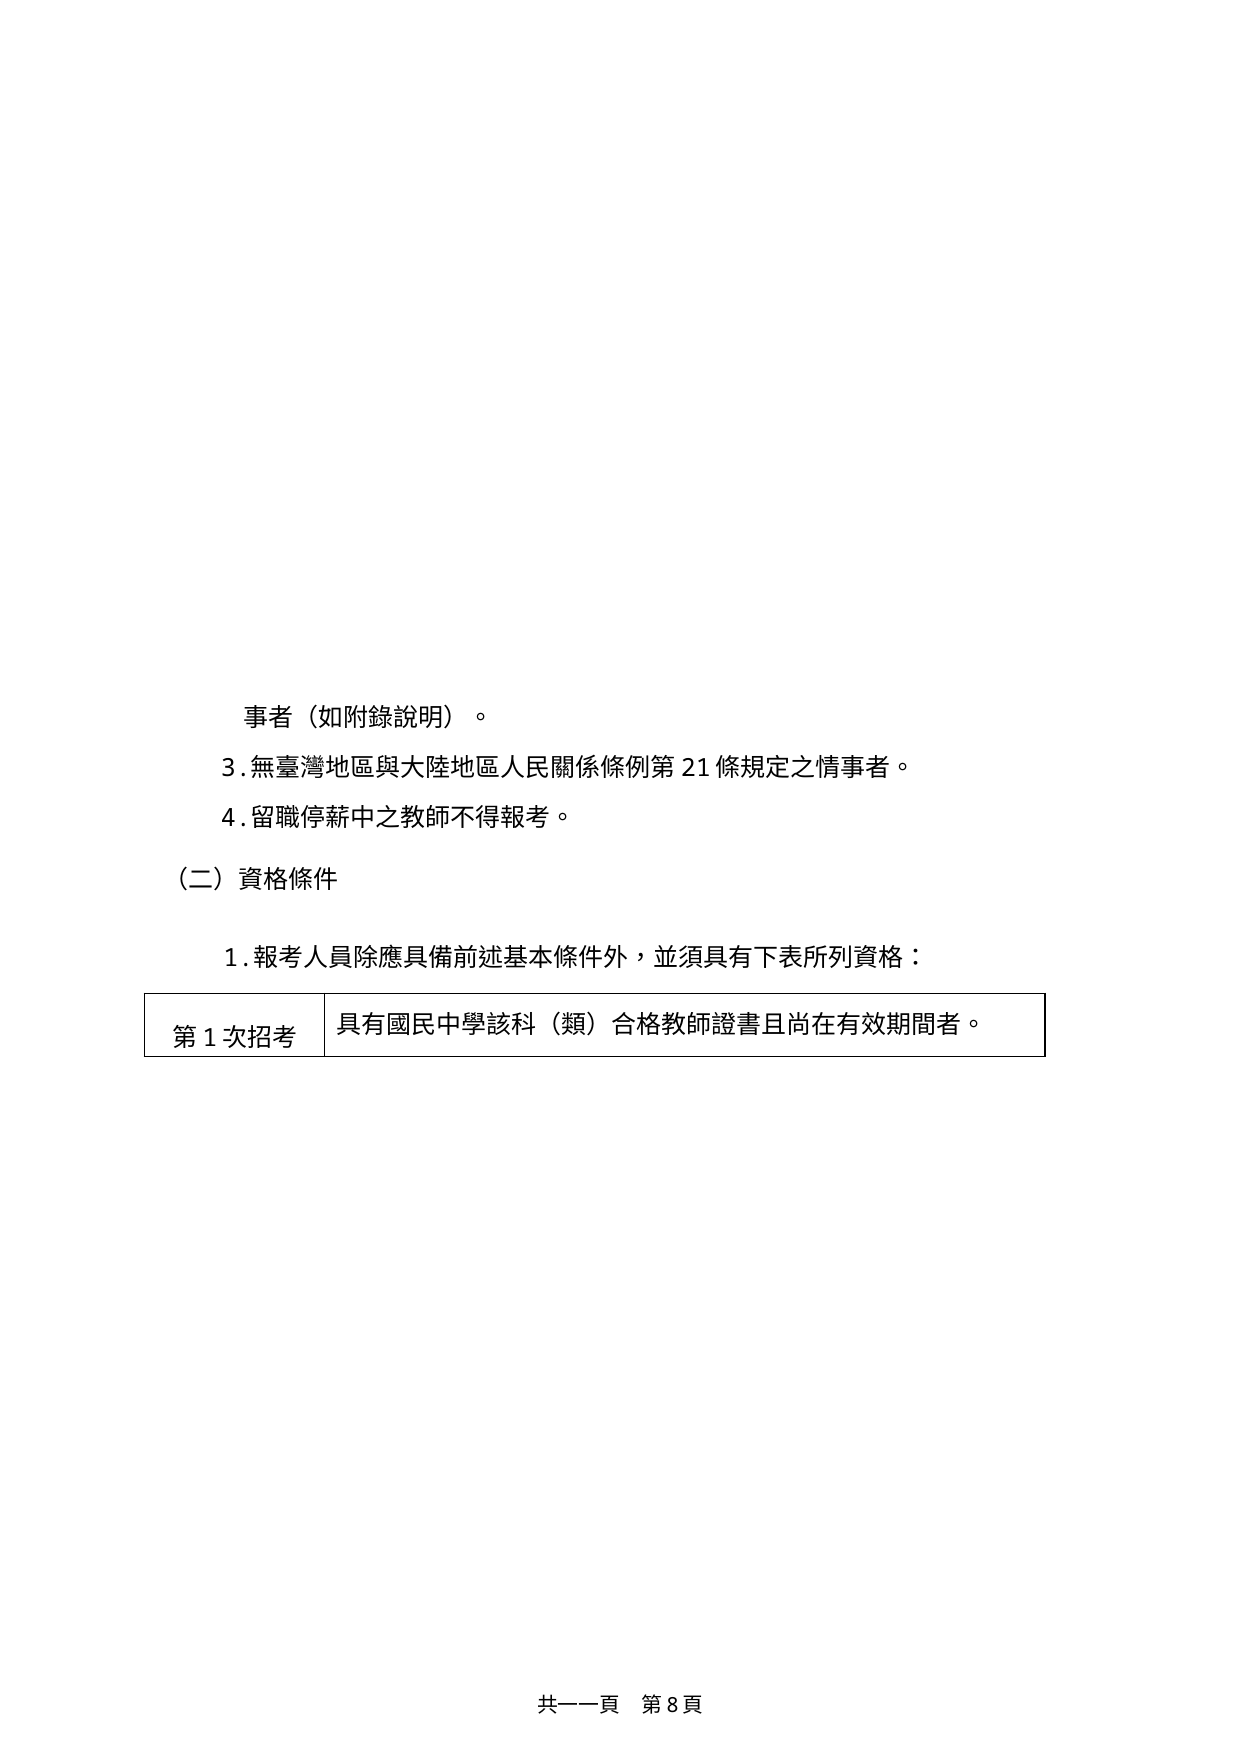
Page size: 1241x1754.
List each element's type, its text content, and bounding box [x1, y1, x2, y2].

table_header 第1次招考 [145, 994, 324, 1056]
text 1.報考人員除應具備前述基本條件外，並須具有下表所列資格： [118, 914, 1122, 977]
text 事者（如附錄說明）。 [206, 686, 1122, 736]
table_header 具有國民中學該科（類）合格教師證書且尚在有效期間者。 [325, 994, 1044, 1056]
text 4.留職停薪中之教師不得報考。 [206, 786, 1122, 836]
text 3.無臺灣地區與大陸地區人民關係條例第21條規定之情事者。 [206, 736, 1122, 786]
text （二）資格條件 [118, 836, 1122, 899]
